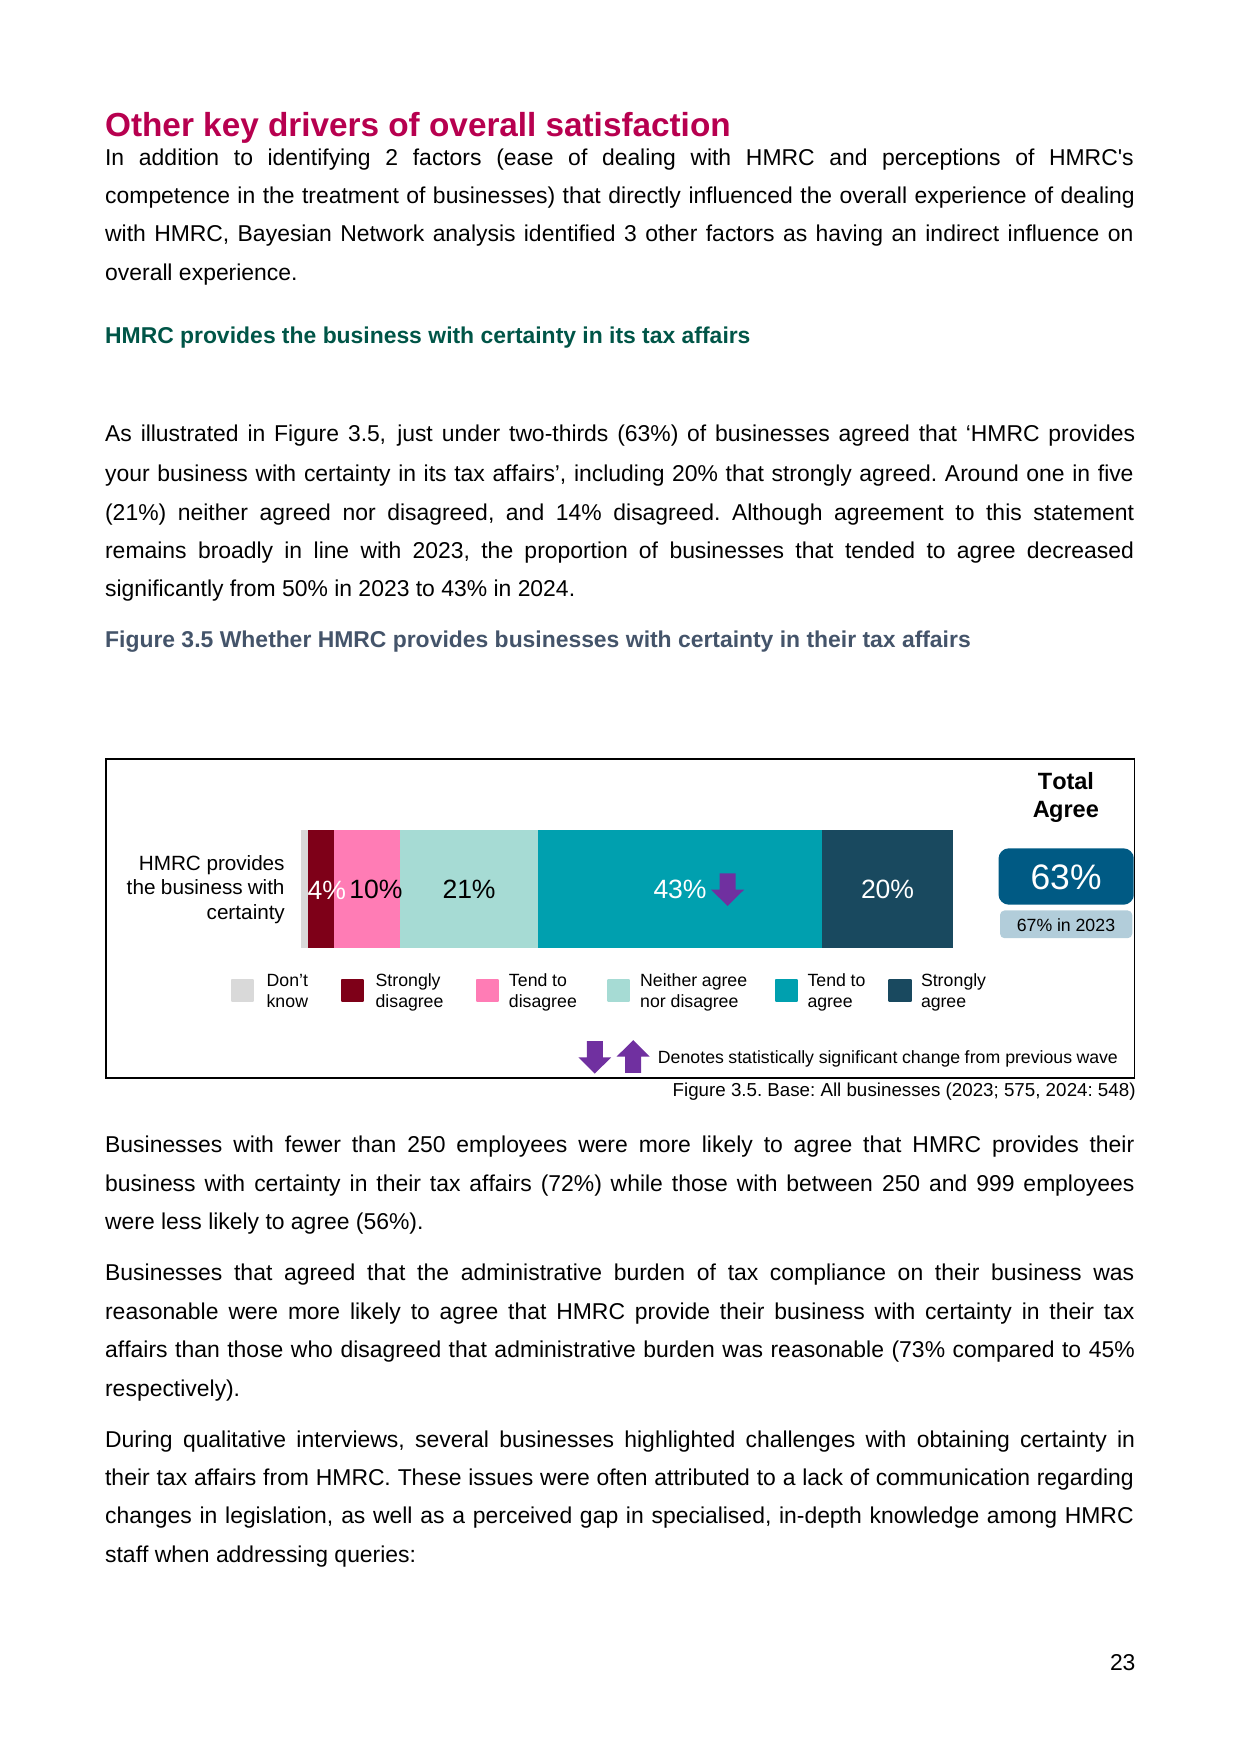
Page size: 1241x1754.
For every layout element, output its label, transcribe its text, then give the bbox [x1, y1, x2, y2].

text As illustrated in Figure 3.5, just under two-thirds (63%) of businesses agreed that ‘HMRC provides your business with certainty in its tax affairs’, including 20% that strongly agreed. Around one in five (21%) neither agreed nor disagreed, and 14% disagreed. Although agreement to this statement remains broadly in line with 2023, the proportion of businesses that tended to agree decreased significantly from 50% in 2023 to 43% in 2024. [105, 412, 1135, 609]
text Businesses that agreed that the administrative burden of tax compliance on their business was reasonable were more likely to agree that HMRC provide their business with certainty in their tax affairs than those who disagreed that administrative burden was reasonable (73% compared to 45% respectively). [105, 1259, 1135, 1408]
text Figure 3.5 Whether HMRC provides businesses with certainty in their tax affairs [105, 626, 1135, 736]
subtitle Figure 3.5. Base: All businesses (2023; 575, 2024: 548) [105, 1079, 1135, 1106]
text HMRC provides the business with certainty in its tax affairs [105, 322, 1135, 389]
subtitle Figure 3.5. Base: All businesses (2023; 575, 2024: 548) [107, 760, 1134, 1077]
text During qualitative interviews, several businesses highlighted challenges with obtaining certainty in their tax affairs from HMRC. These issues were often attributed to a lack of communication regarding changes in legislation, as well as a perceived gap in specialised, in-depth knowledge among HMRC staff when addressing queries: [105, 1426, 1135, 1574]
text In addition to identifying 2 factors (ease of dealing with HMRC and perceptions of HMRC's competence in the treatment of businesses) that directly influenced the overall experience of dealing with HMRC, Bayesian Network analysis identified 3 other factors as having an indirect influence on overall experience. [105, 143, 1135, 292]
subtitle Other key drivers of overall satisfaction [105, 105, 1135, 143]
text Businesses with fewer than 250 employees were more likely to agree that HMRC provides their business with certainty in their tax affairs (72%) while those with between 250 and 999 employees were less likely to agree (56%). [105, 1131, 1135, 1242]
